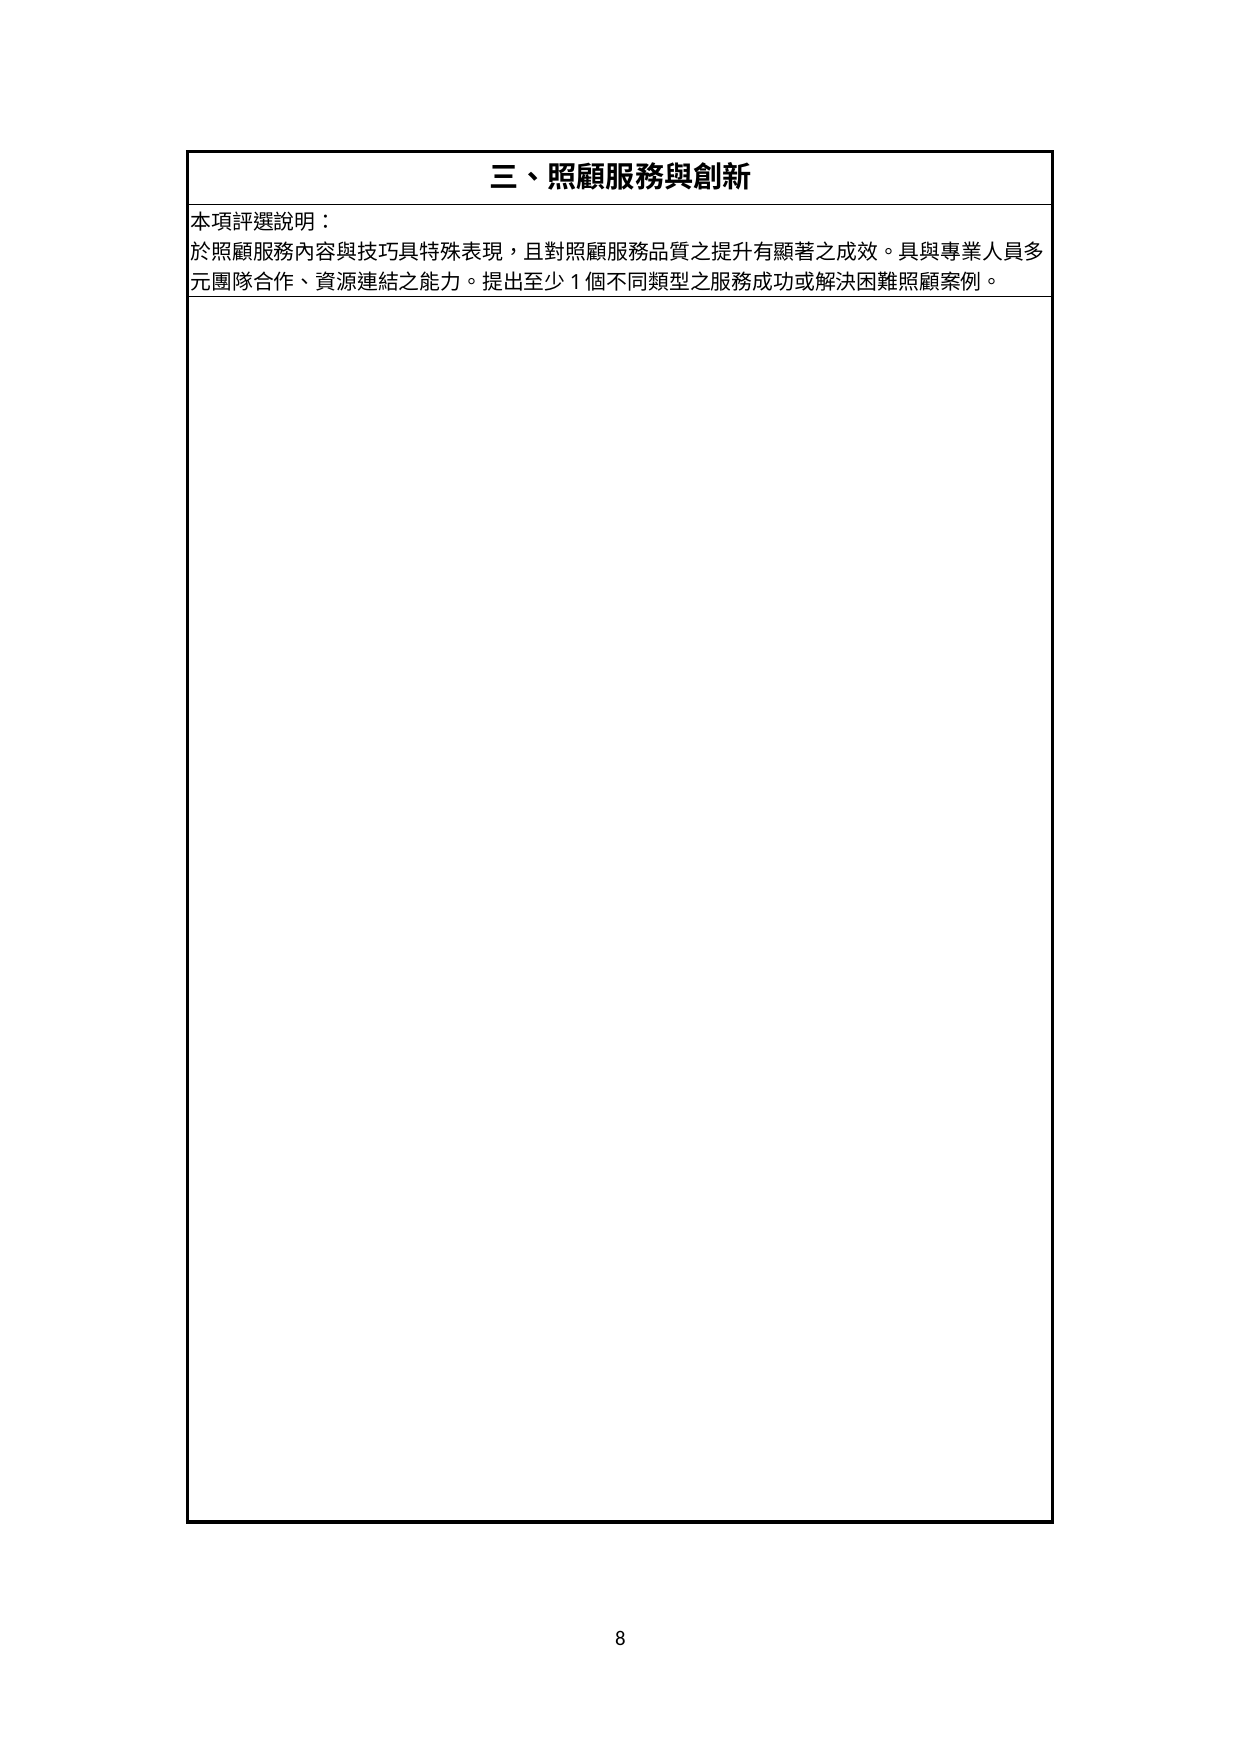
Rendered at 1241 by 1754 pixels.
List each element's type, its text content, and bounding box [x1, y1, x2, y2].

table_cell [189, 297, 1051, 1520]
table_cell 本項評選說明： 於照顧服務內容與技巧具特殊表現，且對照顧服務品質之提升有顯著之成效。具與專業人員多元團隊合作、資源連結之能力。提出至少1個不同類型之服務成功或解決困難照顧案例。 [189, 205, 1051, 296]
table_cell 三、照顧服務與創新 [189, 153, 1051, 204]
